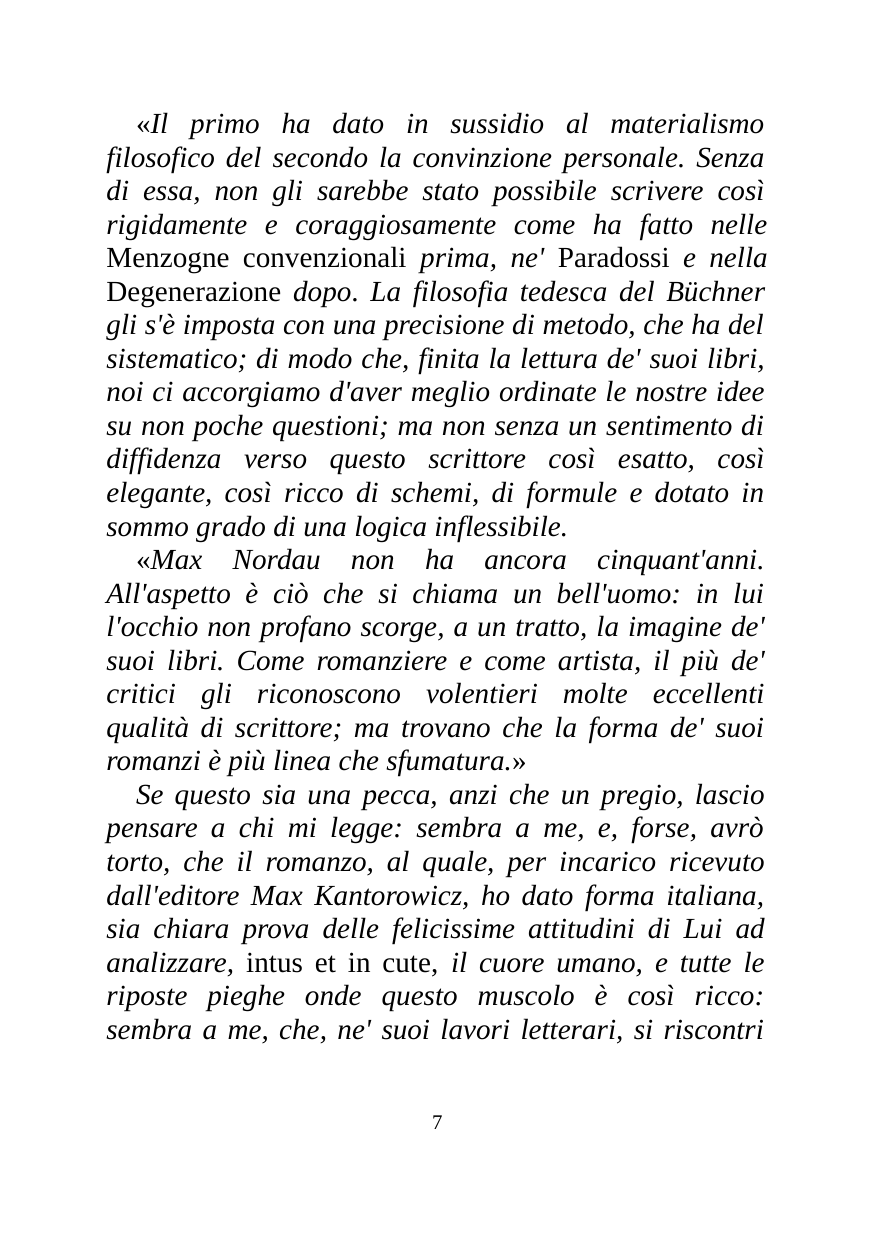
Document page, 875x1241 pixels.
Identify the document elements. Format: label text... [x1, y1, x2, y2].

text «Max Nordau non ha ancora cinquant'anni. All'aspetto è ciò che si chiama un bell'uomo: in lui l'occhio non profano scorge, a un tratto, la imagine de' suoi libri. Come romanziere e come artista, il più de' critici gli riconoscono volentieri molte eccellenti qualità di scrittore; ma trovano che la forma de' suoi romanzi è più linea che sfumatura.» [106, 542, 768, 777]
text «Il primo ha dato in sussidio al materialismo filosofico del secondo la convinzione personale. Senza di essa, non gli sarebbe stato possibile scrivere così rigidamente e coraggiosamente come ha fatto nelle Menzogne convenzionali prima, ne' Paradossi e nella Degenerazione dopo. La filosofia tedesca del Büchner gli s'è imposta con una precisione di metodo, che ha del sistematico; di modo che, finita la lettura de' suoi libri, noi ci accorgiamo d'aver meglio ordinate le nostre idee su non poche questioni; ma non senza un sentimento di diffidenza verso questo scrittore così esatto, così elegante, così ricco di schemi, di formule e dotato in sommo grado di una logica inflessibile. [106, 106, 768, 542]
text Se questo sia una pecca, anzi che un pregio, lascio pensare a chi mi legge: sembra a me, e, forse, avrò torto, che il romanzo, al quale, per incarico ricevuto dall'editore Max Kantorowicz, ho dato forma italiana, sia chiara prova delle felicissime attitudini di Lui ad analizzare, intus et in cute, il cuore umano, e tutte le riposte pieghe onde questo muscolo è così ricco: sembra a me, che, ne' suoi lavori letterari, si riscontri [106, 777, 768, 1045]
